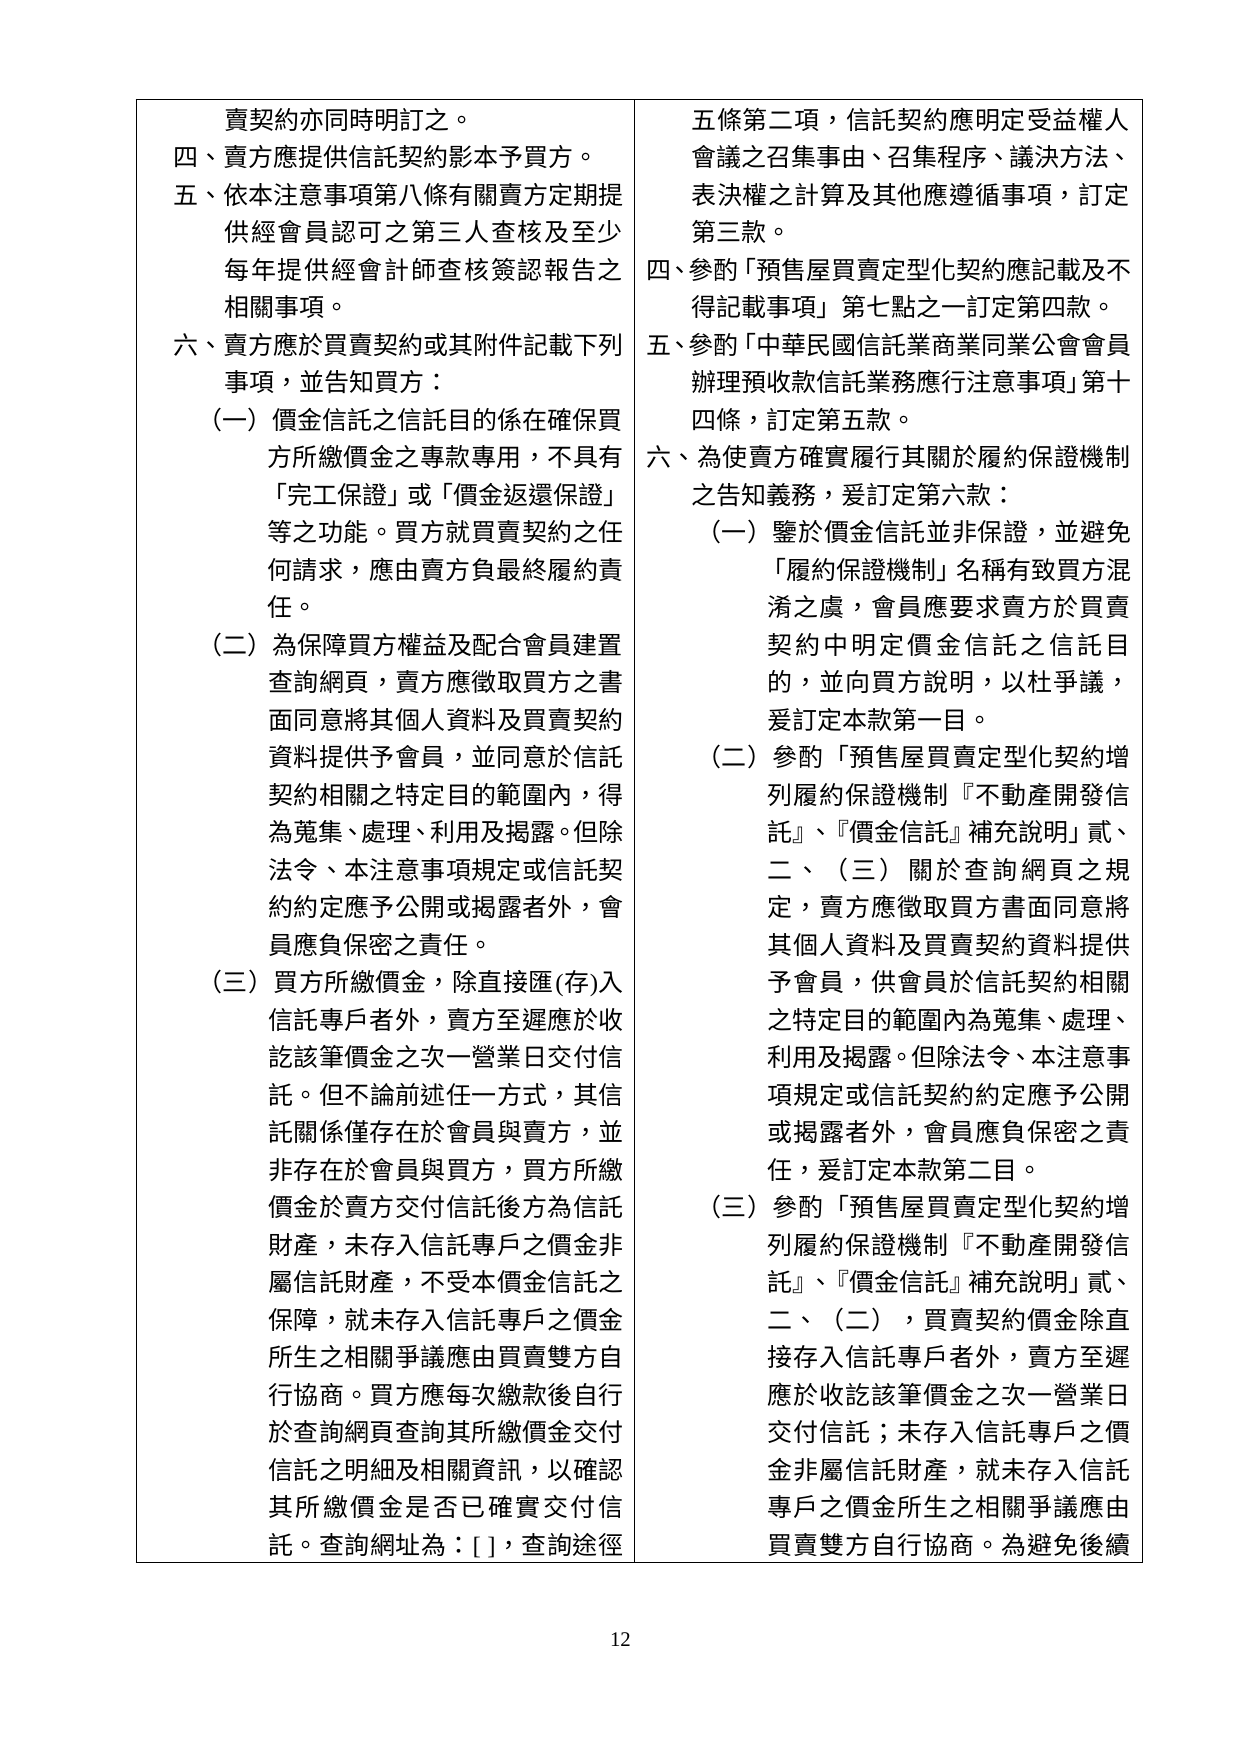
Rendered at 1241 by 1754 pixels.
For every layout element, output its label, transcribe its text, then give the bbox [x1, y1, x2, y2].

table_cell 賣契約亦同時明訂之。 四、賣方應提供信託契約影本予買方。 五、依本注意事項第八條有關賣方定期提供經會員認可之第三人查核及至少每年提供經會計師查核簽認報告之相關事項。 六、賣方應於買賣契約或其附件記載下列事項，並告知買方： （一）價金信託之信託目的係在確保買方所繳價金之專款專用，不具有「完工保證」或「價金返還保證」等之功能。買方就買賣契約之任何請求，應由賣方負最終履約責任。 （二）為保障買方權益及配合會員建置查詢網頁，賣方應徵取買方之書面同意將其個人資料及買賣契約資料提供予會員，並同意於信託契約相關之特定目的範圍內，得為蒐集、處理、利用及揭露。但除法令、本注意事項規定或信託契約約定應予公開或揭露者外，會員應負保密之責任。 （三）買方所繳價金，除直接匯(存)入信託專戶者外，賣方至遲應於收訖該筆價金之次一營業日交付信託。但不論前述任一方式，其信託關係僅存在於會員與賣方，並非存在於會員與買方，買方所繳價金於賣方交付信託後方為信託財產，未存入信託專戶之價金非屬信託財產，不受本價金信託之保障，就未存入信託專戶之價金所生之相關爭議應由買賣雙方自行協商。買方應每次繳款後自行於查詢網頁查詢其所繳價金交付信託之明細及相關資訊，以確認其所繳價金是否已確實交付信託。查詢網址為：[ ]，查詢途徑 [137, 100, 634, 1562]
table_cell 五條第二項，信託契約應明定受益權人會議之召集事由、召集程序、議決方法、表決權之計算及其他應遵循事項，訂定第三款。 四、參酌「預售屋買賣定型化契約應記載及不得記載事項」第七點之一訂定第四款。 五、參酌「中華民國信託業商業同業公會會員辦理預收款信託業務應行注意事項」第十四條，訂定第五款。 六、為使賣方確實履行其關於履約保證機制之告知義務，爰訂定第六款： （一）鑒於價金信託並非保證，並避免「履約保證機制」名稱有致買方混淆之虞，會員應要求賣方於買賣契約中明定價金信託之信託目的，並向買方說明，以杜爭議，爰訂定本款第一目。 （二）參酌「預售屋買賣定型化契約增列履約保證機制『不動產開發信託』、『價金信託』補充說明」貳、二、（三）關於查詢網頁之規定，賣方應徵取買方書面同意將其個人資料及買賣契約資料提供予會員，供會員於信託契約相關之特定目的範圍內為蒐集、處理、利用及揭露。但除法令、本注意事項規定或信託契約約定應予公開或揭露者外，會員應負保密之責任，爰訂定本款第二目。 （三）參酌「預售屋買賣定型化契約增列履約保證機制『不動產開發信託』、『價金信託』補充說明」貳、二、（二），買賣契約價金除直接存入信託專戶者外，賣方至遲應於收訖該筆價金之次一營業日交付信託；未存入信託專戶之價金非屬信託財產，就未存入信託專戶之價金所生之相關爭議應由買賣雙方自行協商。為避免後續 [635, 100, 1142, 1562]
